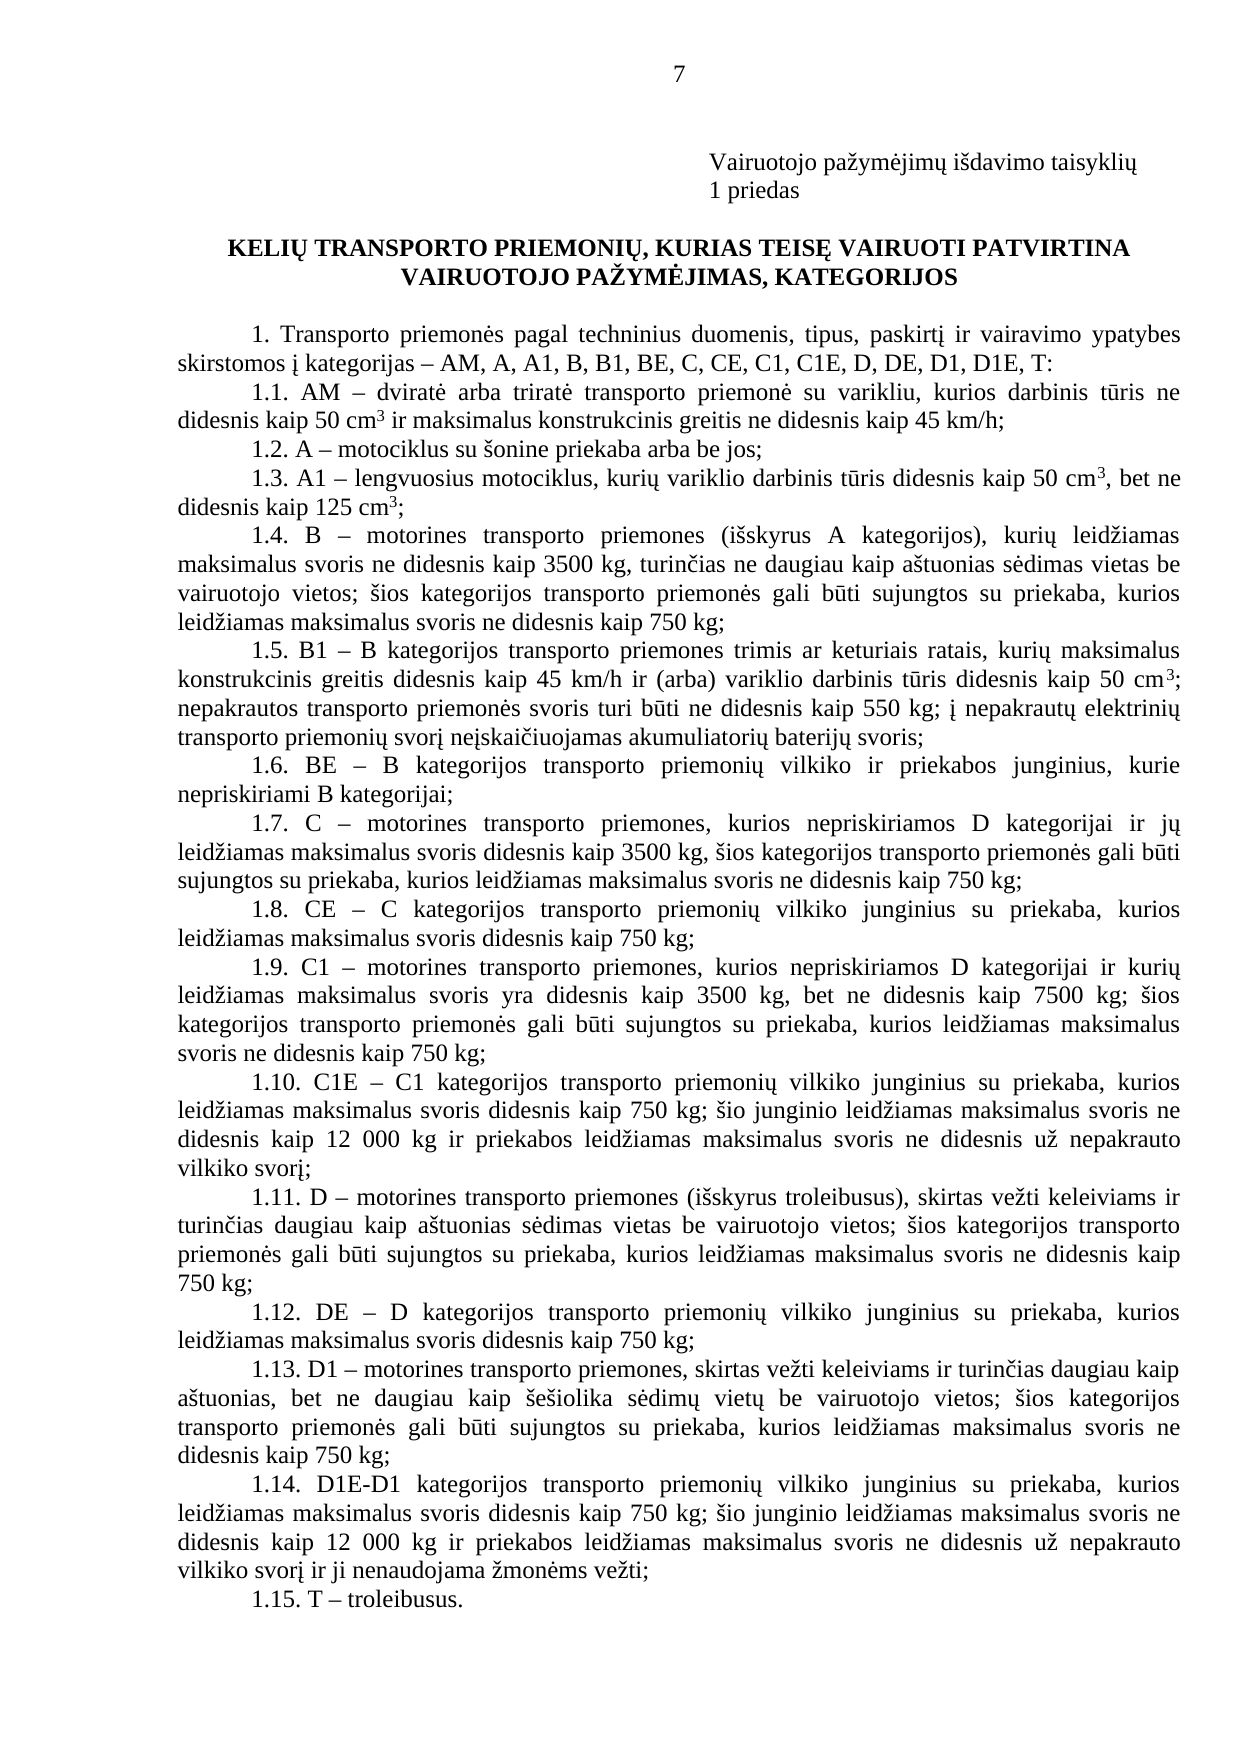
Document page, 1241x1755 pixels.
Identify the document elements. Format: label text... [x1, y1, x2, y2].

text 1.5. B1 – B kategorijos transporto priemones trimis ar keturiais ratais, kurių maksimalus konstrukcinis greitis didesnis kaip 45 km/h ir (arba) variklio darbinis tūris didesnis kaip 50 cm3; nepakrautos transporto priemonės svoris turi būti ne didesnis kaip 550 kg; į nepakrautų elektrinių transporto priemonių svorį neįskaičiuojamas akumuliatorių baterijų svoris; [177, 636, 1181, 751]
text 1.3. A1 – lengvuosius motociklus, kurių variklio darbinis tūris didesnis kaip 50 cm3, bet ne didesnis kaip 125 cm3; [177, 463, 1181, 521]
text 1.13. D1 – motorines transporto priemones, skirtas vežti keleiviams ir turinčias daugiau kaip aštuonias, bet ne daugiau kaip šešiolika sėdimų vietų be vairuotojo vietos; šios kategorijos transporto priemonės gali būti sujungtos su priekaba, kurios leidžiamas maksimalus svoris ne didesnis kaip 750 kg; [177, 1354, 1181, 1469]
text 1 priedas [177, 176, 1181, 204]
text 1.10. C1E – C1 kategorijos transporto priemonių vilkiko junginius su priekaba, kurios leidžiamas maksimalus svoris didesnis kaip 750 kg; šio junginio leidžiamas maksimalus svoris ne didesnis kaip 12 000 kg ir priekabos leidžiamas maksimalus svoris ne didesnis už nepakrauto vilkiko svorį; [177, 1067, 1181, 1182]
text 1.6. BE – B kategorijos transporto priemonių vilkiko ir priekabos junginius, kurie nepriskiriami B kategorijai; [177, 751, 1181, 808]
text 1.1. AM – dviratė arba triratė transporto priemonė su varikliu, kurios darbinis tūris ne didesnis kaip 50 cm3 ir maksimalus konstrukcinis greitis ne didesnis kaip 45 km/h; [177, 377, 1181, 434]
text 1.15. T – troleibusus. [177, 1584, 1181, 1613]
text 1.11. D – motorines transporto priemones (išskyrus troleibusus), skirtas vežti keleiviams ir turinčias daugiau kaip aštuonias sėdimas vietas be vairuotojo vietos; šios kategorijos transporto priemonės gali būti sujungtos su priekaba, kurios leidžiamas maksimalus svoris ne didesnis kaip 750 kg; [177, 1182, 1181, 1297]
text 1.2. A – motociklus su šonine priekaba arba be jos; [177, 434, 1181, 463]
text 1.8. CE – C kategorijos transporto priemonių vilkiko junginius su priekaba, kurios leidžiamas maksimalus svoris didesnis kaip 750 kg; [177, 894, 1181, 952]
text 1. Transporto priemonės pagal techninius duomenis, tipus, paskirtį ir vairavimo ypatybes skirstomos į kategorijas – AM, A, A1, B, B1, BE, C, CE, C1, C1E, D, DE, D1, D1E, T: [177, 319, 1181, 377]
text 1.7. C – motorines transporto priemones, kurios nepriskiriamos D kategorijai ir jų leidžiamas maksimalus svoris didesnis kaip 3500 kg, šios kategorijos transporto priemonės gali būti sujungtos su priekaba, kurios leidžiamas maksimalus svoris ne didesnis kaip 750 kg; [177, 808, 1181, 894]
text 1.14. D1E-D1 kategorijos transporto priemonių vilkiko junginius su priekaba, kurios leidžiamas maksimalus svoris didesnis kaip 750 kg; šio junginio leidžiamas maksimalus svoris ne didesnis kaip 12 000 kg ir priekabos leidžiamas maksimalus svoris ne didesnis už nepakrauto vilkiko svorį ir ji nenaudojama žmonėms vežti; [177, 1469, 1181, 1584]
text 1.9. C1 – motorines transporto priemones, kurios nepriskiriamos D kategorijai ir kurių leidžiamas maksimalus svoris yra didesnis kaip 3500 kg, bet ne didesnis kaip 7500 kg; šios kategorijos transporto priemonės gali būti sujungtos su priekaba, kurios leidžiamas maksimalus svoris ne didesnis kaip 750 kg; [177, 952, 1181, 1067]
text KELIŲ TRANSPORTO PRIEMONIŲ, KURIAS TEISĘ VAIRUOTI PATVIRTINA VAIRUOTOJO PAŽYMĖJIMAS, KATEGORIJOS [177, 233, 1181, 291]
text Vairuotojo pažymėjimų išdavimo taisyklių [177, 147, 1181, 176]
text 1.4. B – motorines transporto priemones (išskyrus A kategorijos), kurių leidžiamas maksimalus svoris ne didesnis kaip 3500 kg, turinčias ne daugiau kaip aštuonias sėdimas vietas be vairuotojo vietos; šios kategorijos transporto priemonės gali būti sujungtos su priekaba, kurios leidžiamas maksimalus svoris ne didesnis kaip 750 kg; [177, 521, 1181, 636]
text 1.12. DE – D kategorijos transporto priemonių vilkiko junginius su priekaba, kurios leidžiamas maksimalus svoris didesnis kaip 750 kg; [177, 1297, 1181, 1354]
